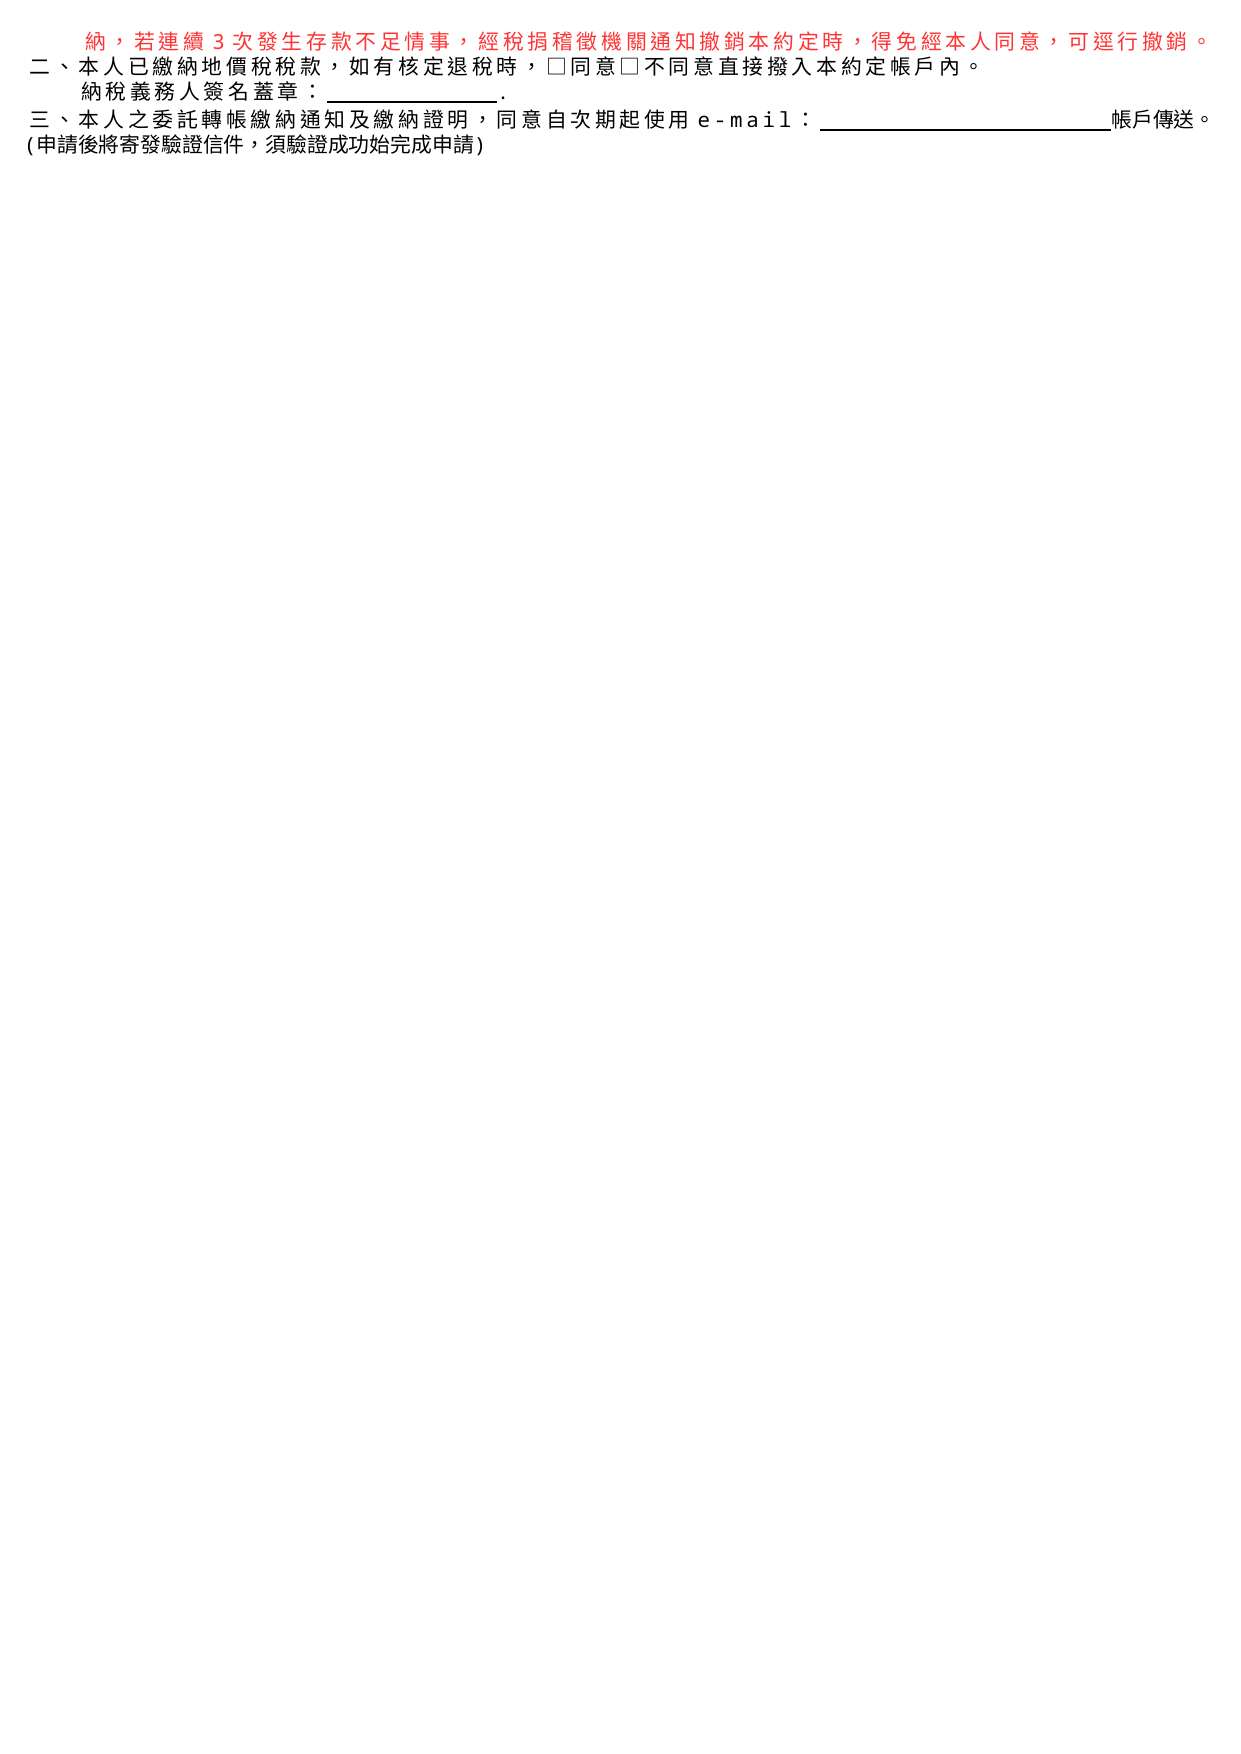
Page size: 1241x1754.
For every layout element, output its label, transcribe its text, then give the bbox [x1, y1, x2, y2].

text 納稅義務人簽名蓋章： . [64, 79, 1217, 104]
text 三、本人之委託轉帳繳納通知及繳納證明，同意自次期起使用e-mail： 帳戶傳送。 [29, 108, 1217, 133]
text (申請後將寄發驗證信件，須驗證成功始完成申請) [24, 133, 1217, 158]
text 二、本人已繳納地價稅稅款，如有核定退稅時，□同意□不同意直接撥入本約定帳戶內。 [29, 54, 1217, 79]
text 納，若連續3次發生存款不足情事，經稅捐稽徵機關通知撤銷本約定時，得免經本人同意，可逕行撤銷。 [47, 29, 1217, 54]
